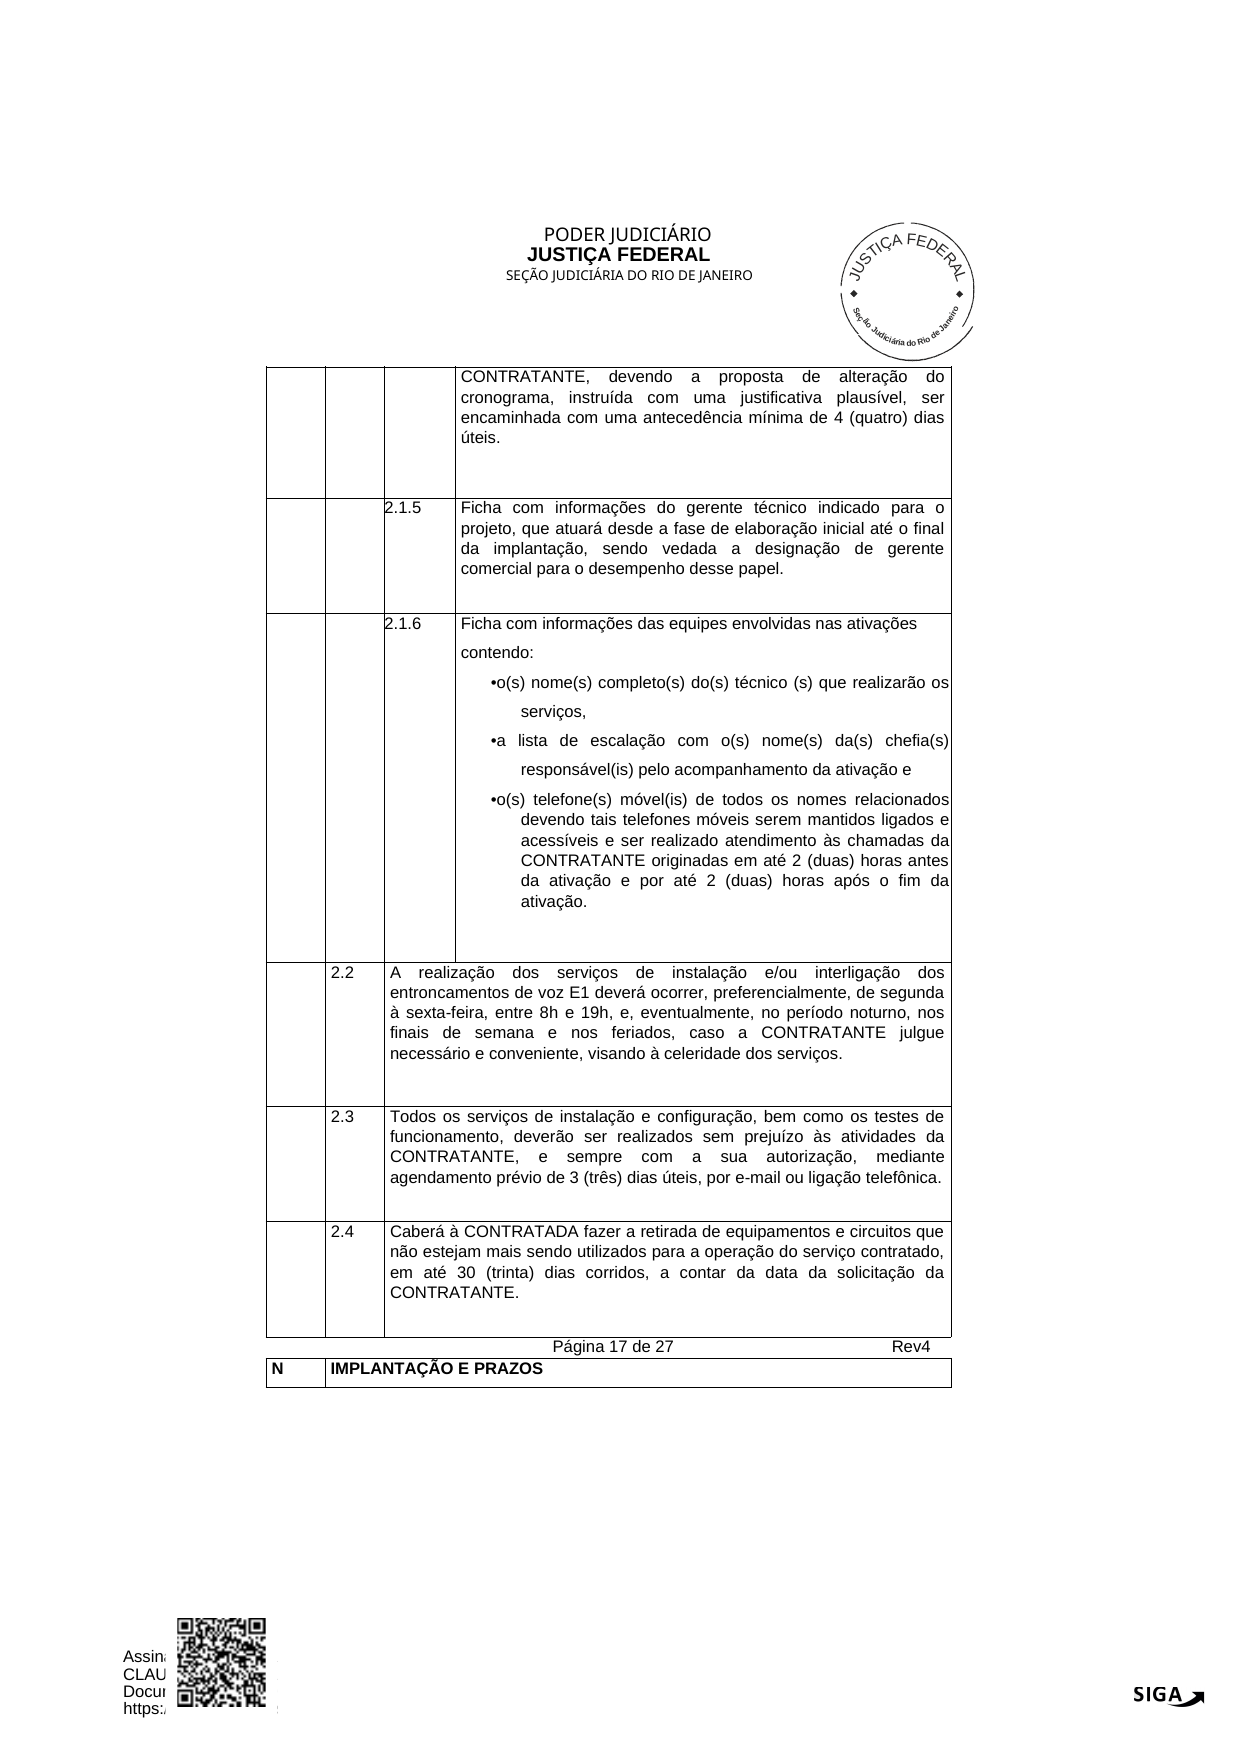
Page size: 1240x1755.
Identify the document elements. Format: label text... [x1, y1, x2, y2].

table_header N [267, 1359, 325, 1387]
table_header IMPLANTAÇÃO E PRAZOS [326, 1359, 951, 1387]
table_cell A realização dos serviços de instalação e/ou interligação dos entroncamentos de voz E1 deverá ocorrer, preferencialmente, de segunda à sexta-feira, entre 8h e 19h, e, eventualmente, no período noturno, nos finais de semana e nos feriados, caso a CONTRATANTE julgue necessário e conveniente, visando à celeridade dos serviços. [385, 963, 951, 1106]
table_cell [267, 499, 325, 613]
table_cell [267, 368, 325, 497]
table_cell [267, 1222, 325, 1337]
table_cell [326, 368, 384, 497]
table_cell [385, 368, 455, 497]
table_cell [326, 614, 384, 962]
text Página 17 de 27 Rev4 [307, 1338, 932, 1356]
table_cell CONTRATANTE, devendo a proposta de alteração do cronograma, instruída com uma justificativa plausível, ser encaminhada com uma antecedência mínima de 4 (quatro) dias úteis. [456, 368, 951, 497]
table_cell 2.1.5 [385, 499, 455, 613]
table_cell 2.4 [326, 1222, 384, 1337]
table_cell Caberá à CONTRATADA fazer a retirada de equipamentos e circuitos que não estejam mais sendo utilizados para a operação do serviço contratado, em até 30 (trinta) dias corridos, a contar da data da solicitação da CONTRATANTE. [385, 1222, 951, 1337]
table_cell Todos os serviços de instalação e configuração, bem como os testes de funcionamento, deverão ser realizados sem prejuízo às atividades da CONTRATANTE, e sempre com a sua autorização, mediante agendamento prévio de 3 (três) dias úteis, por e-mail ou ligação telefônica. [385, 1107, 951, 1221]
table_cell [267, 614, 325, 962]
table_cell [326, 499, 384, 613]
table_cell Ficha com informações do gerente técnico indicado para o projeto, que atuará desde a fase de elaboração inicial até o final da implantação, sendo vedada a designação de gerente comercial para o desempenho desse papel. [456, 499, 951, 613]
table_cell 2.3 [326, 1107, 384, 1221]
table_cell 2.1.6 [385, 614, 455, 962]
table_cell Ficha com informações das equipes envolvidas nas ativações contendo: o(s) nome(s) completo(s) do(s) técnico (s) que realizarão os serviços, a lista de escalação com o(s) nome(s) da(s) chefia(s) responsável(is) pelo acompanhamento da ativação e o(s) telefone(s) móvel(is) de todos os nomes relacionados devendo tais telefones móveis serem mantidos ligados e acessíveis e ser realizado atendimento às chamadas da CONTRATANTE originadas em até 2 (duas) horas antes da ativação e por até 2 (duas) horas após o fim da ativação. [456, 614, 951, 962]
table_cell [267, 963, 325, 1106]
table_cell 2.2 [326, 963, 384, 1106]
table_cell [267, 1107, 325, 1221]
